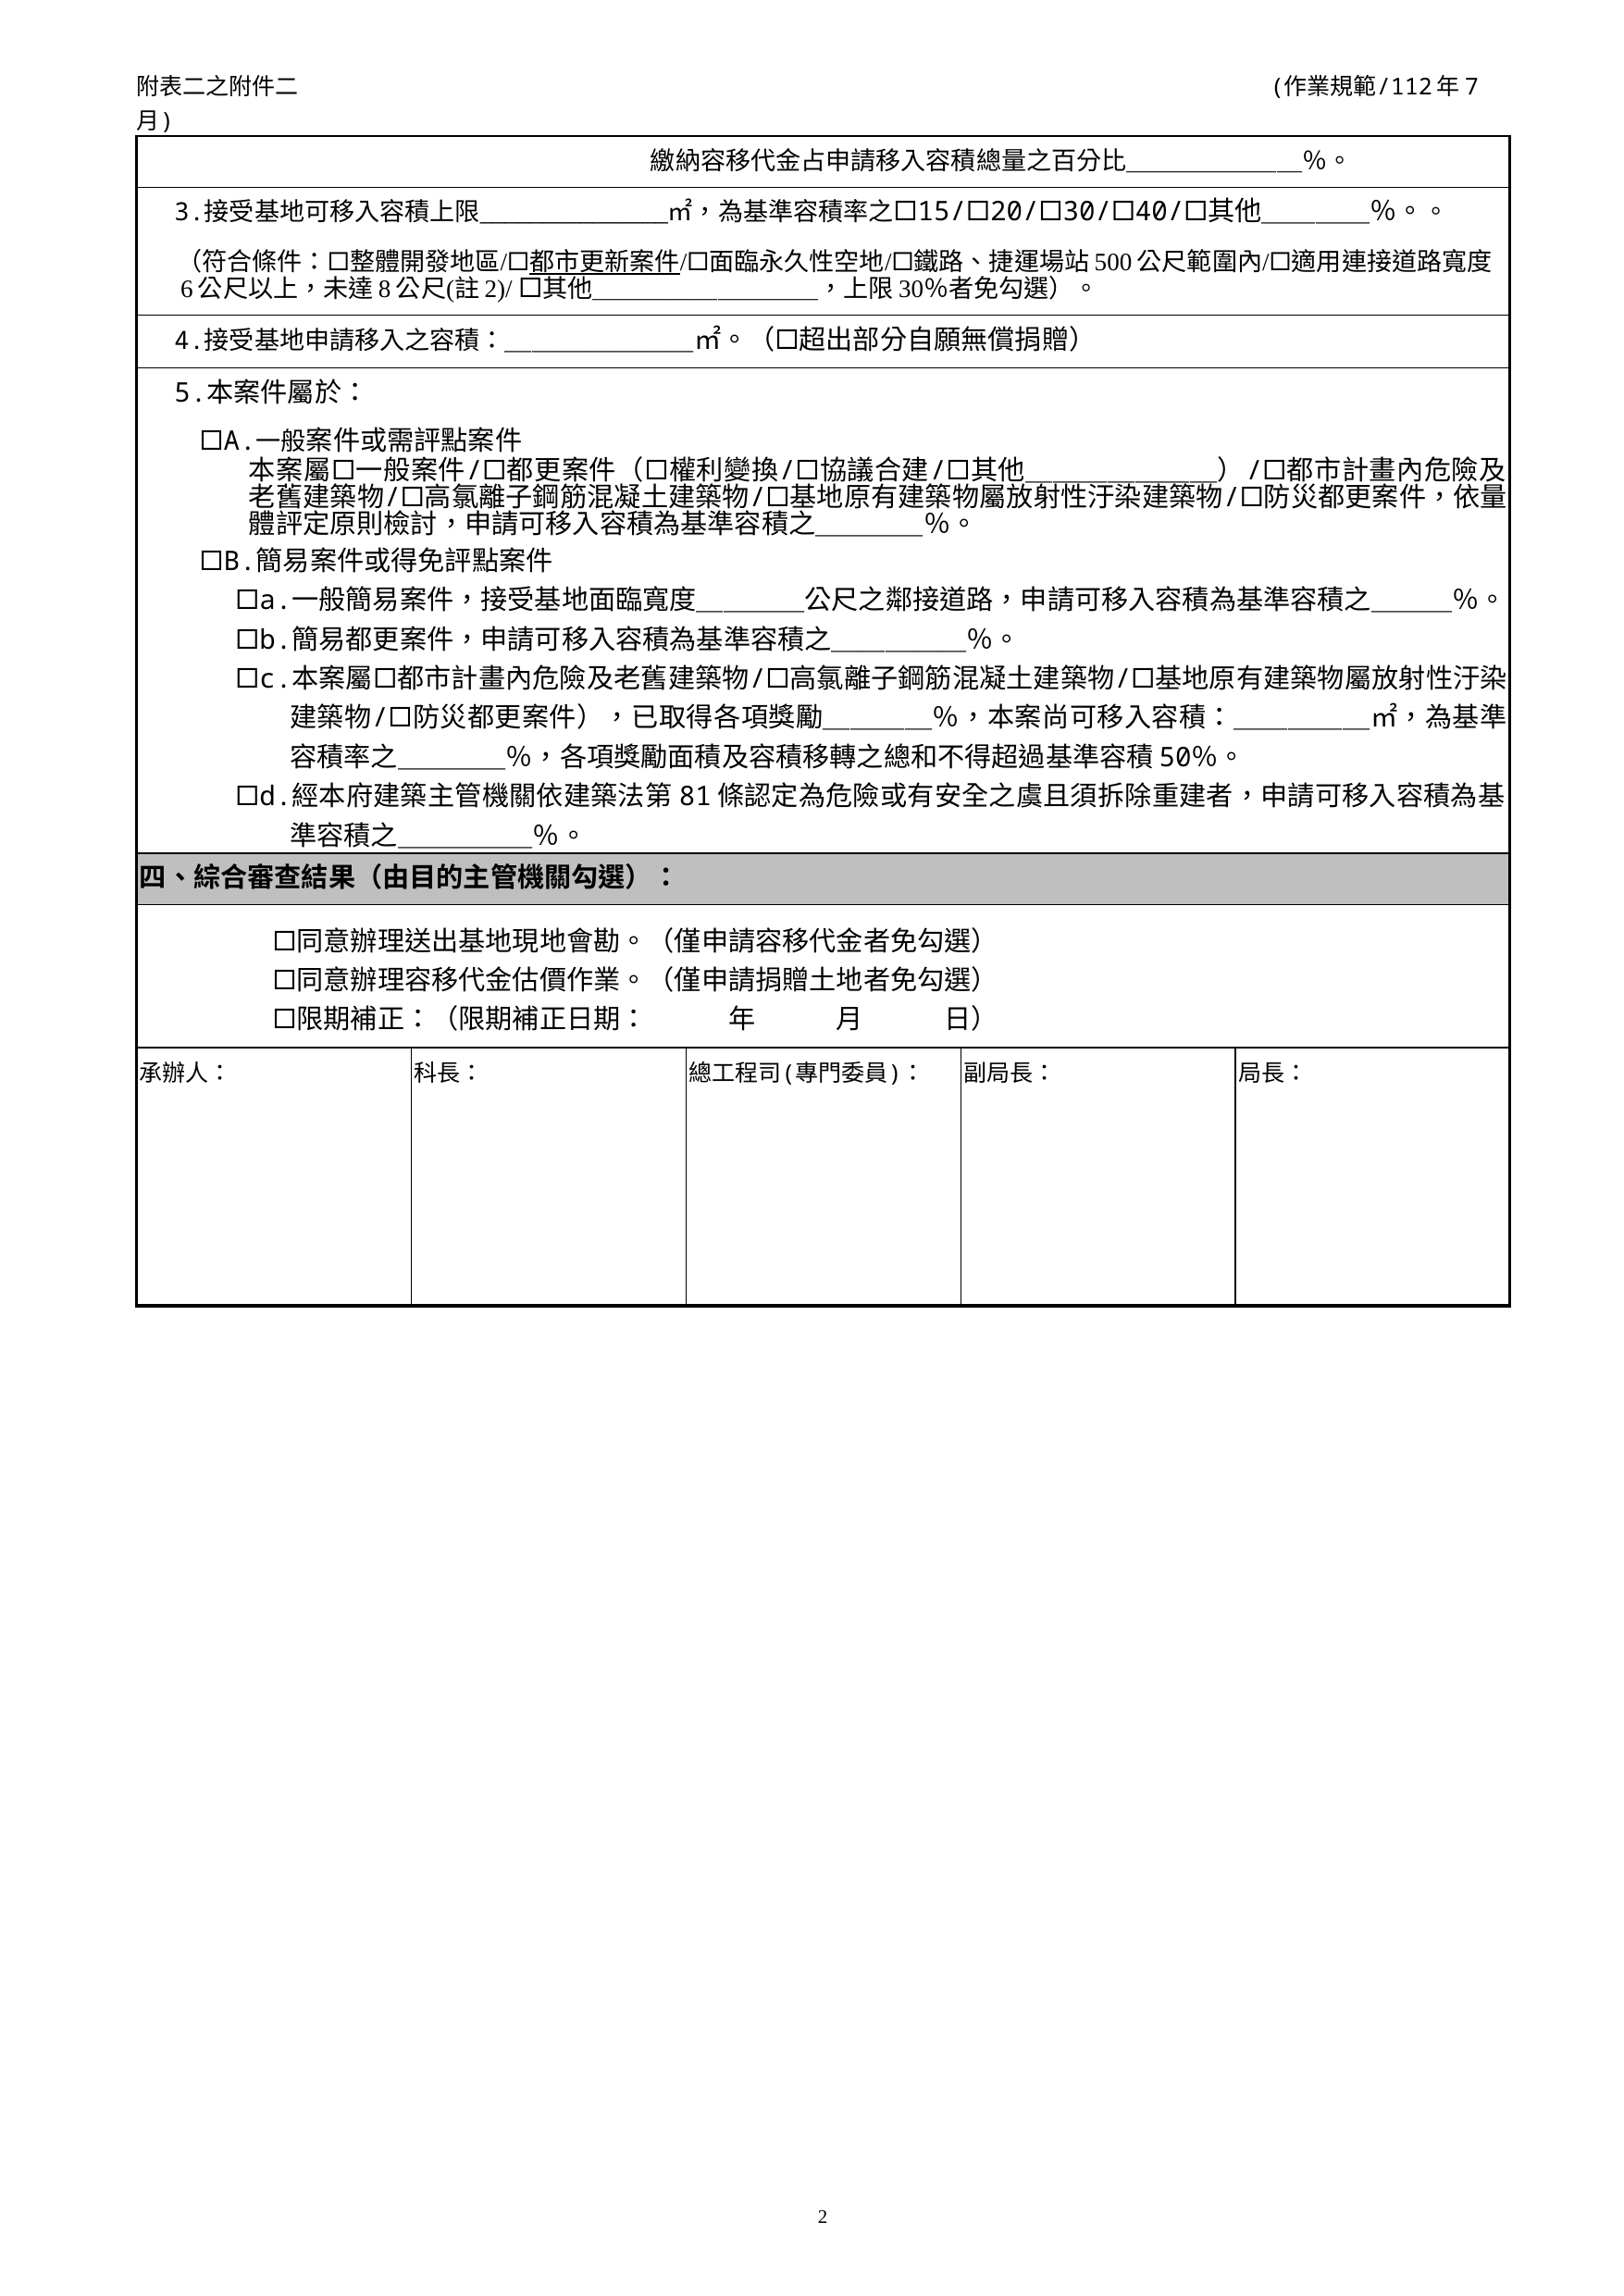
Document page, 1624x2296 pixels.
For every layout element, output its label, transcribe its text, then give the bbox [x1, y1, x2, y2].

table_cell 3.接受基地可移入容積上限_______________㎡，為基準容積率之15/20/30/40/其他＿＿＿＿％。。 （符合條件：整體開發地區/都市更新案件/面臨永久性空地/鐵路、捷運場站500公尺範圍內/適用連接道路寬度6公尺以上，未達8公尺(註2)/ 其他＿＿＿＿＿＿＿＿＿，上限30％者免勾選）。 [138, 188, 1508, 315]
table_cell 總工程司(專門委員)： [687, 1049, 961, 1304]
table_cell 5.本案件屬於： A.一般案件或需評點案件 本案屬一般案件/都更案件（權利變換/協議合建/其他＿＿＿＿＿＿＿）/都市計畫內危險及老舊建築物/高氯離子鋼筋混凝土建築物/基地原有建築物屬放射性汙染建築物/防災都更案件，依量體評定原則檢討，申請可移入容積為基準容積之＿＿＿＿％。 B.簡易案件或得免評點案件 a.一般簡易案件，接受基地面臨寬度＿＿＿＿公尺之鄰接道路，申請可移入容積為基準容積之＿＿＿％。 b.簡易都更案件，申請可移入容積為基準容積之＿＿＿＿＿％。 c.本案屬都市計畫內危險及老舊建築物/高氯離子鋼筋混凝土建築物/基地原有建築物屬放射性汙染建築物/防災都更案件），已取得各項獎勵＿＿＿＿％，本案尚可移入容積：＿＿＿＿＿㎡，為基準容積率之＿＿＿＿％，各項獎勵面積及容積移轉之總和不得超過基準容積50％。 d.經本府建築主管機關依建築法第81條認定為危險或有安全之虞且須拆除重建者，申請可移入容積為基準容積之＿＿＿＿＿％。 [138, 368, 1508, 852]
table_cell 繳納容移代金占申請移入容積總量之百分比＿＿＿＿＿＿＿％。 [138, 137, 1508, 187]
table_cell 四、綜合審查結果（由目的主管機關勾選）： [138, 854, 1508, 904]
table_cell 副局長： [961, 1049, 1234, 1304]
table_cell 同意辦理送出基地現地會勘。（僅申請容移代金者免勾選） 同意辦理容移代金估價作業。（僅申請捐贈土地者免勾選） 限期補正：（限期補正日期： 年 月 日） [138, 905, 1508, 1047]
table_cell 局長： [1236, 1049, 1508, 1304]
table_cell 4.接受基地申請移入之容積：＿＿＿＿＿＿＿㎡。（超出部分自願無償捐贈） [138, 316, 1508, 367]
table_cell 承辦人： [138, 1049, 411, 1304]
table_cell 科長： [412, 1049, 686, 1304]
